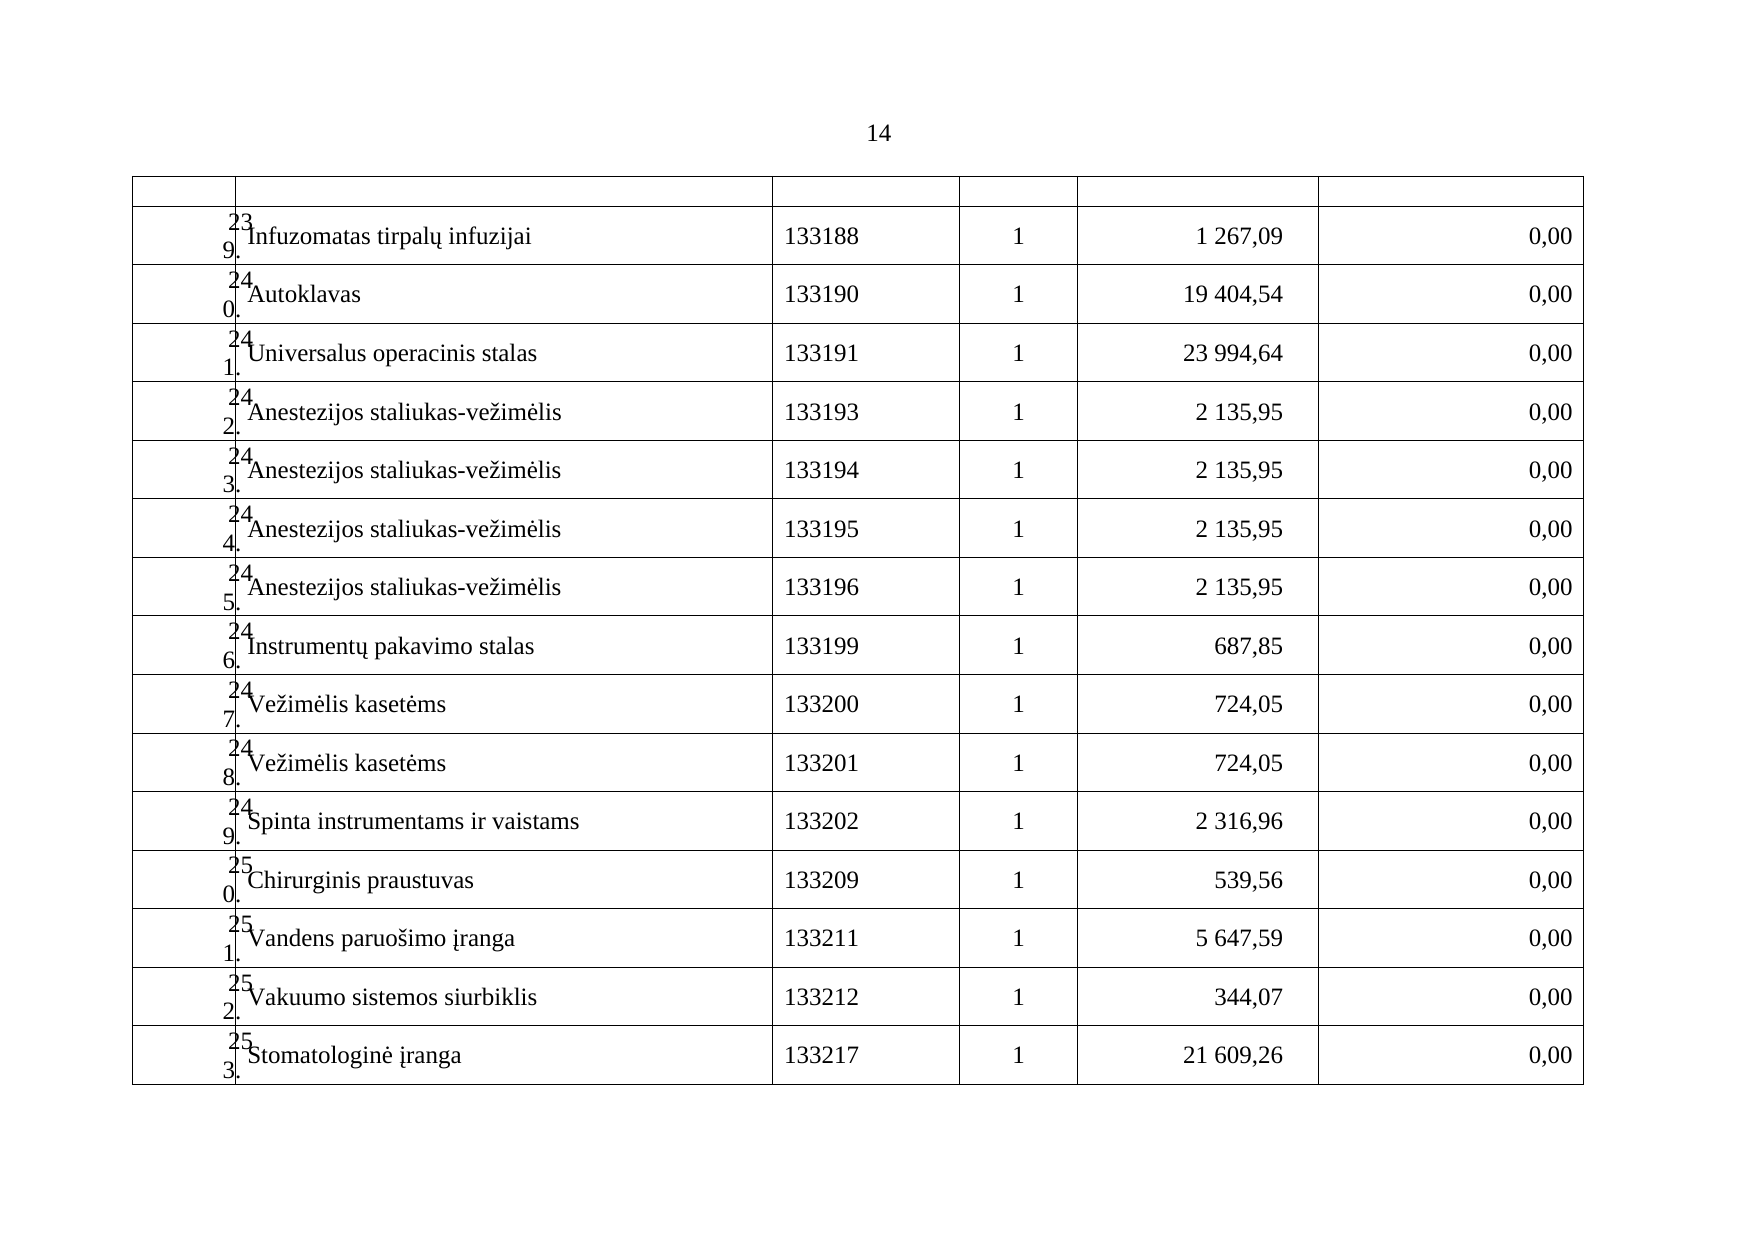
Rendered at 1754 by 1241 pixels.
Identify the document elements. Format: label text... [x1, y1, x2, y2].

table_cell 0,00 [1319, 265, 1583, 323]
table_cell Anestezijos staliukas-vežimėlis [236, 382, 772, 440]
table_cell [133, 1026, 235, 1084]
table_cell [133, 675, 235, 732]
table_cell 0,00 [1319, 734, 1583, 791]
table_cell 1 [960, 382, 1077, 440]
table_cell 0,00 [1319, 968, 1583, 1025]
table_cell 133193 [773, 382, 959, 440]
table_cell 23 994,64 [1078, 324, 1318, 381]
table_cell Infuzomatas tirpalų infuzijai [236, 207, 772, 264]
table_cell Autoklavas [236, 265, 772, 323]
table_cell 0,00 [1319, 616, 1583, 674]
table_cell [133, 441, 235, 498]
table_cell Stomatologinė įranga [236, 1026, 772, 1084]
table_cell 1 [960, 324, 1077, 381]
table_cell [133, 734, 235, 791]
table_cell Vežimėlis kasetėms [236, 734, 772, 791]
table_cell Vežimėlis kasetėms [236, 675, 772, 732]
table_cell 724,05 [1078, 734, 1318, 791]
table_cell 2 135,95 [1078, 558, 1318, 615]
table_cell Anestezijos staliukas-vežimėlis [236, 441, 772, 498]
table_cell 133190 [773, 265, 959, 323]
table_cell Chirurginis praustuvas [236, 851, 772, 908]
table_cell 19 404,54 [1078, 265, 1318, 323]
table_cell Vakuumo sistemos siurbiklis [236, 968, 772, 1025]
table_cell 2 135,95 [1078, 441, 1318, 498]
table_cell 0,00 [1319, 382, 1583, 440]
table_cell 133196 [773, 558, 959, 615]
table_cell 1 [960, 616, 1077, 674]
table_cell 0,00 [1319, 1026, 1583, 1084]
table_cell [773, 177, 959, 206]
table_cell 1 [960, 792, 1077, 849]
table_cell 1 [960, 265, 1077, 323]
table_cell 1 [960, 968, 1077, 1025]
table_cell 344,07 [1078, 968, 1318, 1025]
table_cell 1 267,09 [1078, 207, 1318, 264]
table_cell 1 [960, 1026, 1077, 1084]
table_cell [133, 792, 235, 849]
table_cell 0,00 [1319, 558, 1583, 615]
table_cell 1 [960, 909, 1077, 967]
table_cell 0,00 [1319, 792, 1583, 849]
table_cell 133211 [773, 909, 959, 967]
table_cell 2 316,96 [1078, 792, 1318, 849]
table_cell 133209 [773, 851, 959, 908]
table_cell [133, 909, 235, 967]
table_cell Narkozės aparatas [236, 177, 772, 206]
table_cell [1319, 177, 1583, 206]
table_cell 133217 [773, 1026, 959, 1084]
table_cell 133191 [773, 324, 959, 381]
table_cell 2 135,95 [1078, 382, 1318, 440]
table_cell 133202 [773, 792, 959, 849]
table_cell 0,00 [1319, 499, 1583, 557]
table_cell 0,00 [1319, 324, 1583, 381]
table_cell 133200 [773, 675, 959, 732]
table_cell 1 [960, 675, 1077, 732]
table_cell [133, 558, 235, 615]
table_cell 0,00 [1319, 851, 1583, 908]
table_cell 1 [960, 499, 1077, 557]
table_cell 133195 [773, 499, 959, 557]
table_cell [133, 968, 235, 1025]
table_cell 133188 [773, 207, 959, 264]
table_cell 5 647,59 [1078, 909, 1318, 967]
table_cell Anestezijos staliukas-vežimėlis [236, 499, 772, 557]
table_cell [1078, 177, 1318, 206]
table_cell 2 135,95 [1078, 499, 1318, 557]
table_cell 1 [960, 851, 1077, 908]
table_cell [133, 207, 235, 264]
table_cell 0,00 [1319, 441, 1583, 498]
table_cell 1 [960, 207, 1077, 264]
table_cell 133201 [773, 734, 959, 791]
table_cell 133199 [773, 616, 959, 674]
table_cell 0,00 [1319, 909, 1583, 967]
table_cell 1 [960, 558, 1077, 615]
table_cell [133, 382, 235, 440]
table_cell [133, 177, 235, 206]
table_cell 1 [960, 734, 1077, 791]
table_cell 1 [960, 441, 1077, 498]
table_cell 0,00 [1319, 675, 1583, 732]
table_cell [133, 499, 235, 557]
table_cell [133, 616, 235, 674]
table_cell [133, 851, 235, 908]
table_cell [133, 265, 235, 323]
table_cell 687,85 [1078, 616, 1318, 674]
table_cell Spinta instrumentams ir vaistams [236, 792, 772, 849]
table_cell 539,56 [1078, 851, 1318, 908]
table_cell Universalus operacinis stalas [236, 324, 772, 381]
table_cell Vandens paruošimo įranga [236, 909, 772, 967]
table_cell Anestezijos staliukas-vežimėlis [236, 558, 772, 615]
table_cell 133212 [773, 968, 959, 1025]
table_cell 21 609,26 [1078, 1026, 1318, 1084]
table_cell [960, 177, 1077, 206]
table_cell 724,05 [1078, 675, 1318, 732]
table_cell Instrumentų pakavimo stalas [236, 616, 772, 674]
table_cell 133194 [773, 441, 959, 498]
table_cell [133, 324, 235, 381]
table_cell 0,00 [1319, 207, 1583, 264]
